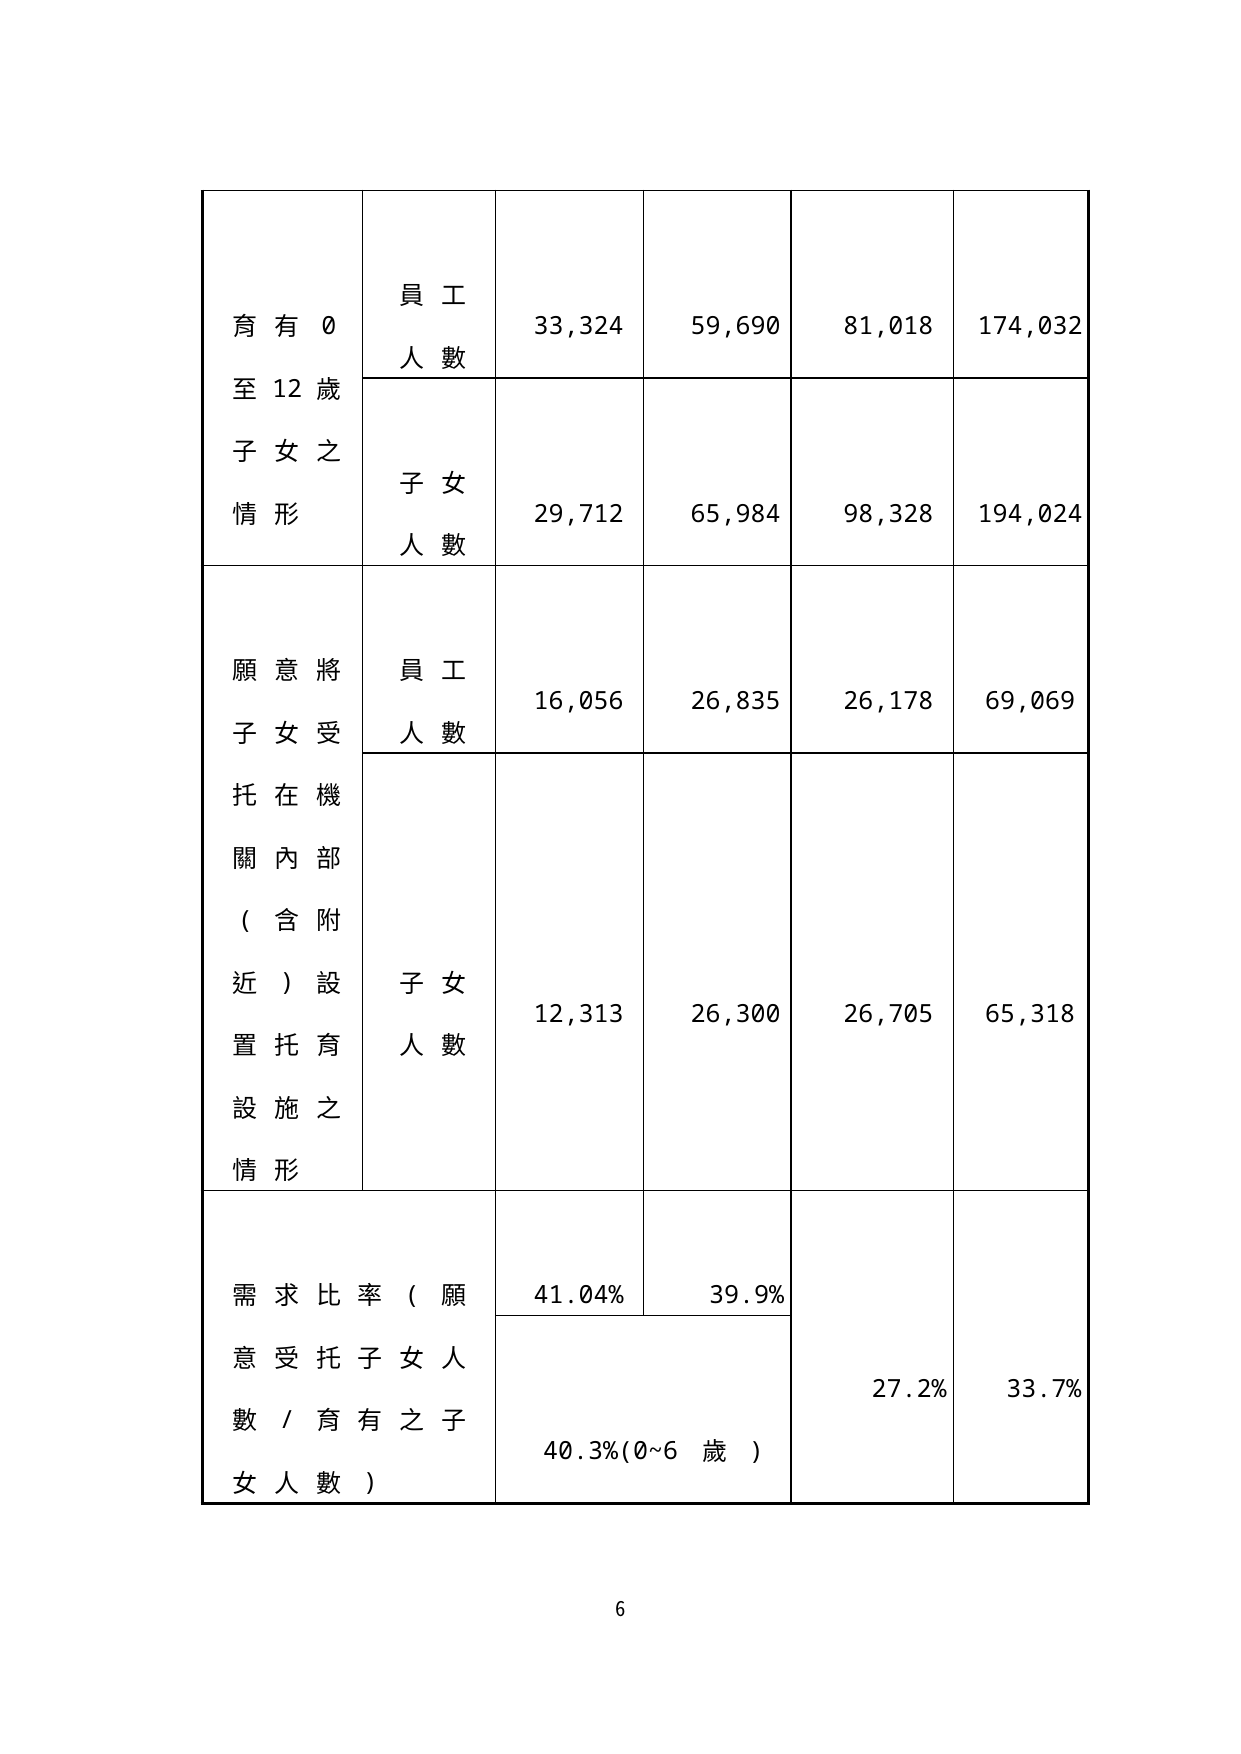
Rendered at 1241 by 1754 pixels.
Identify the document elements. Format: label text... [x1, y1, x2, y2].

table_cell 12,313 [496, 754, 643, 1189]
table_cell 16,056 [496, 566, 643, 752]
table_cell 育有0至12歲子女之情形 [204, 191, 362, 564]
table_cell 需求比率(願意受托子女人數/育有之子女人數) [204, 1191, 495, 1502]
table_cell 69,069 [954, 566, 1087, 752]
table_cell 98,328 [792, 379, 953, 564]
table_cell 81,018 [792, 191, 953, 377]
table_cell 26,705 [792, 754, 953, 1189]
table_cell 29,712 [496, 379, 643, 564]
table_cell 41.04% [496, 1191, 643, 1314]
table_cell 子女人數 [363, 379, 495, 564]
table_cell 26,178 [792, 566, 953, 752]
table_cell 26,835 [644, 566, 790, 752]
table_cell 員工人數 [363, 191, 495, 377]
table_cell 子女人數 [363, 754, 495, 1189]
table_cell 40.3%(0~6歲) [496, 1316, 790, 1502]
table_cell 59,690 [644, 191, 790, 377]
table_cell 員工人數 [363, 566, 495, 752]
table_cell 33,324 [496, 191, 643, 377]
table_cell 194,024 [954, 379, 1087, 564]
table_cell 65,318 [954, 754, 1087, 1189]
table_cell 33.7% [954, 1191, 1087, 1502]
table_cell 65,984 [644, 379, 790, 564]
table_cell 39.9% [644, 1191, 790, 1314]
table_cell 27.2% [792, 1191, 953, 1502]
table_cell 26,300 [644, 754, 790, 1189]
table_cell 174,032 [954, 191, 1087, 377]
table_cell 願意將子女受托在機關內部(含附近)設置托育設施之情形 [204, 566, 362, 1189]
